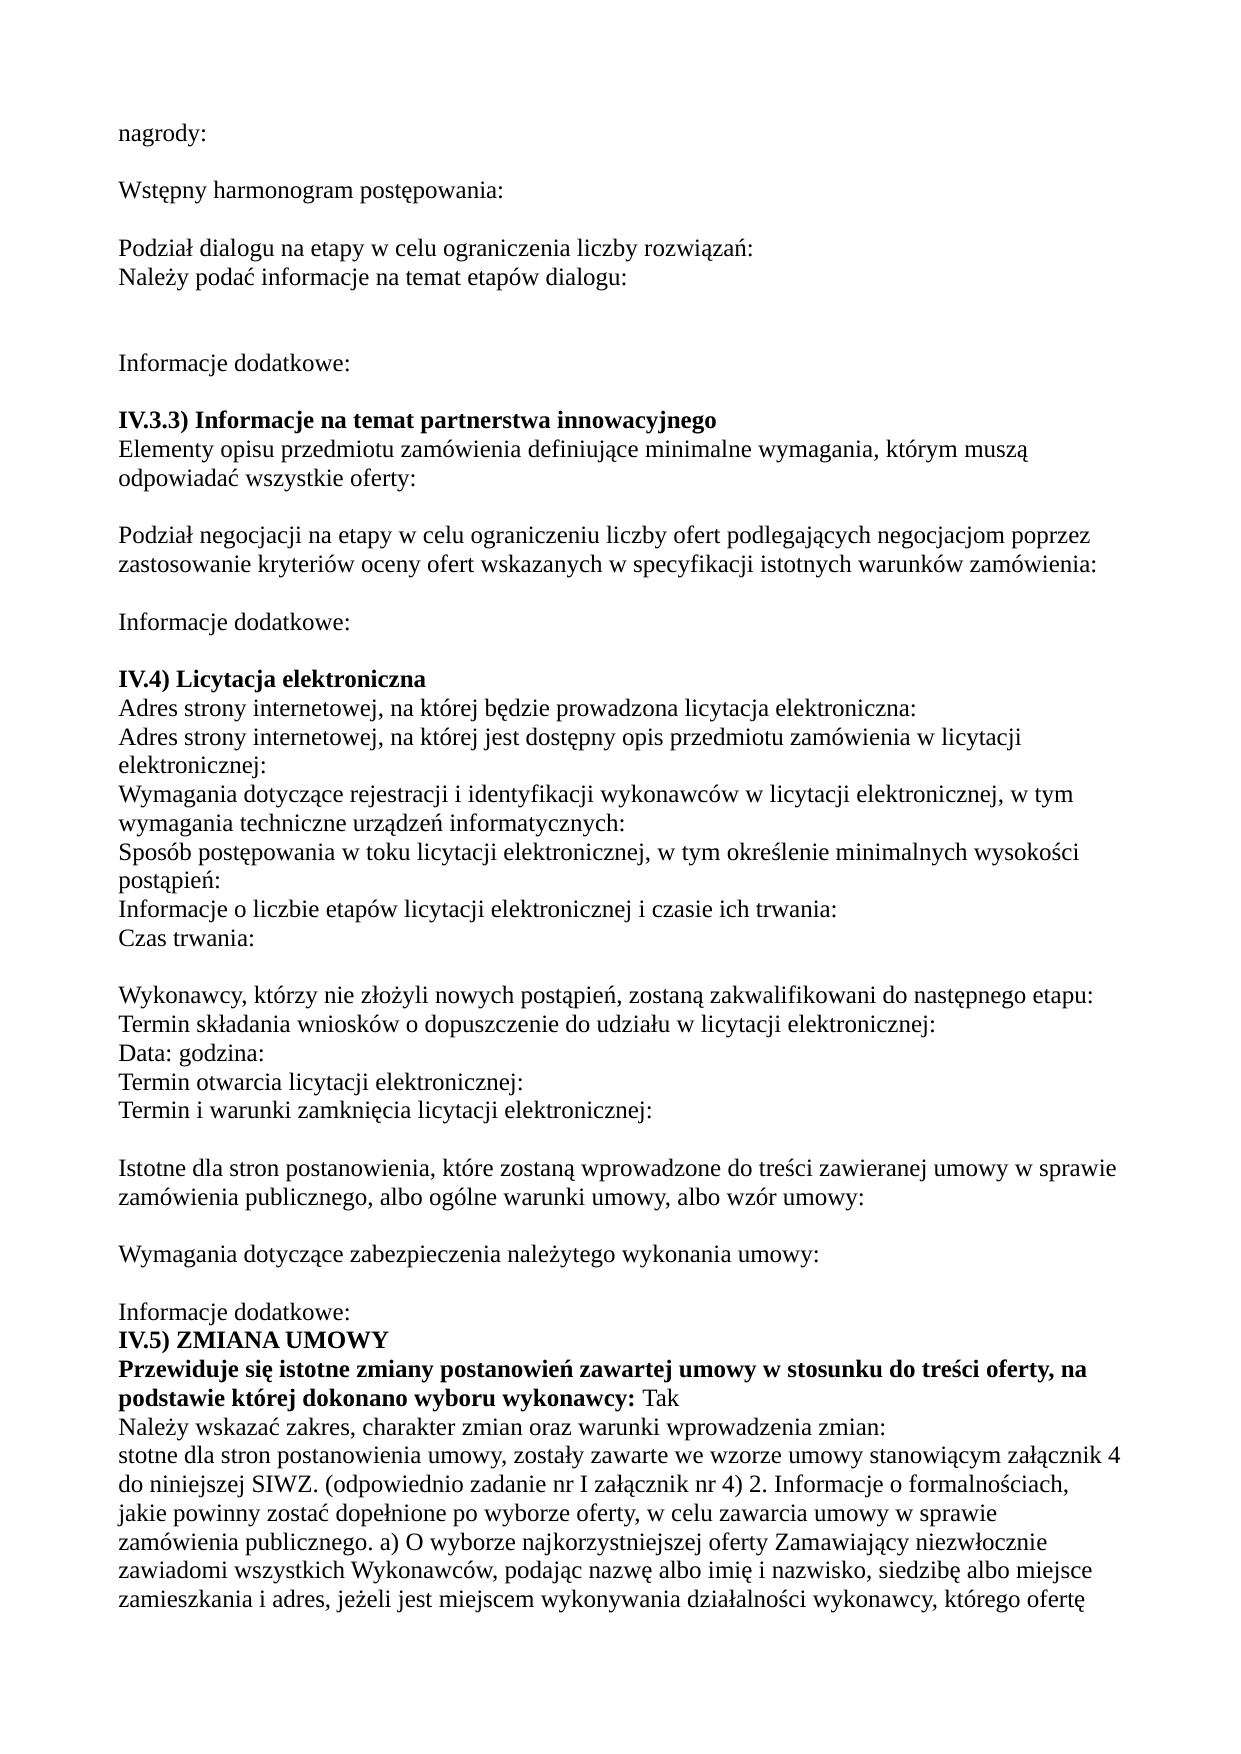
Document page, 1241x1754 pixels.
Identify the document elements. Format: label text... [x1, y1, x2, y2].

text Informacje o liczbie etapów licytacji elektronicznej i czasie ich trwania: [118, 894, 1122, 923]
text Termin składania wniosków o dopuszczenie do udziału w licytacji elektronicznej: Data: godzina: Termin otwarcia licytacji elektronicznej: [118, 1009, 1122, 1096]
text Istotne dla stron postanowienia, które zostaną wprowadzone do treści zawieranej umowy w sprawie zamówienia publicznego, albo ogólne warunki umowy, albo wzór umowy: [118, 1124, 1122, 1211]
text Wymagania dotyczące rejestracji i identyfikacji wykonawców w licytacji elektronicznej, w tym wymagania techniczne urządzeń informatycznych: [118, 779, 1122, 837]
text IV.5) ZMIANA UMOWY Przewiduje się istotne zmiany postanowień zawartej umowy w stosunku do treści oferty, na podstawie której dokonano wyboru wykonawcy: Tak Należy wskazać zakres, charakter zmian oraz warunki wprowadzenia zmian: stotne dla stron postanowienia umowy, zostały zawarte we wzorze umowy stanowiącym załącznik 4 do niniejszej SIWZ. (odpowiednio zadanie nr I załącznik nr 4) 2. Informacje o formalnościach, jakie powinny zostać dopełnione po wyborze oferty, w celu zawarcia umowy w sprawie zamówienia publicznego. a) O wyborze najkorzystniejszej oferty Zamawiający niezwłocznie zawiadomi wszystkich Wykonawców, podając nazwę albo imię i nazwisko, siedzibę albo miejsce zamieszkania i adres, jeżeli jest miejscem wykonywania działalności wykonawcy, którego ofertę [118, 1326, 1122, 1613]
text Sposób postępowania w toku licytacji elektronicznej, w tym określenie minimalnych wysokości postąpień: [118, 837, 1122, 894]
text nagrody: Wstępny harmonogram postępowania: Podział dialogu na etapy w celu ograniczenia liczby rozwiązań: Należy podać informacje na temat etapów dialogu: Informacje dodatkowe: IV.3.3) Informacje na temat partnerstwa innowacyjnego Elementy opisu przedmiotu zamówienia definiujące minimalne wymagania, którym muszą odpowiadać wszystkie oferty: Podział negocjacji na etapy w celu ograniczeniu liczby ofert podlegających negocjacjom poprzez zastosowanie kryteriów oceny ofert wskazanych w specyfikacji istotnych warunków zamówienia: Informacje dodatkowe: IV.4) Licytacja elektroniczna Adres strony internetowej, na której będzie prowadzona licytacja elektroniczna: [118, 118, 1122, 722]
text Wymagania dotyczące zabezpieczenia należytego wykonania umowy: [118, 1211, 1122, 1268]
text Informacje dodatkowe: [118, 1268, 1122, 1326]
text Czas trwania: Wykonawcy, którzy nie złożyli nowych postąpień, zostaną zakwalifikowani do następnego etapu: [118, 923, 1122, 1009]
text Termin i warunki zamknięcia licytacji elektronicznej: [118, 1096, 1122, 1124]
text Adres strony internetowej, na której jest dostępny opis przedmiotu zamówienia w licytacji elektronicznej: [118, 722, 1122, 779]
